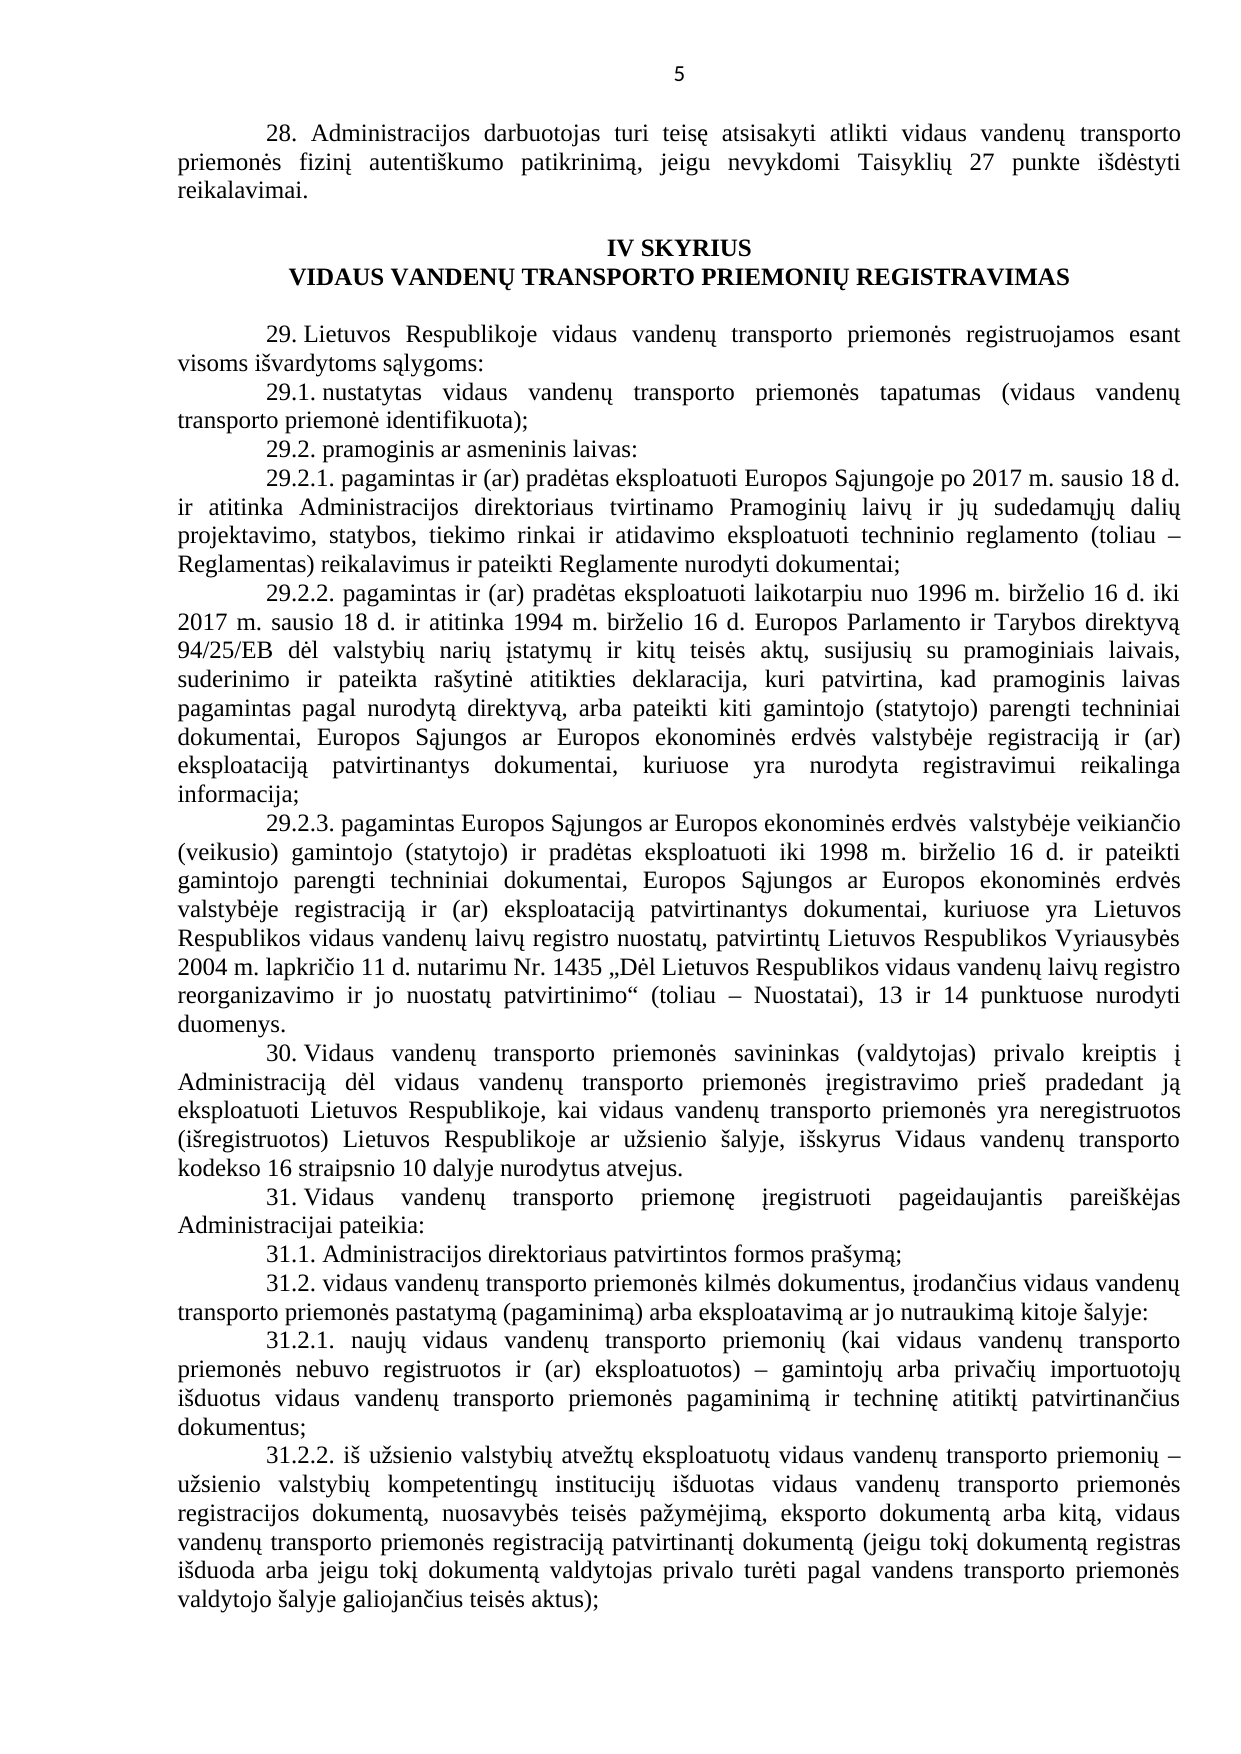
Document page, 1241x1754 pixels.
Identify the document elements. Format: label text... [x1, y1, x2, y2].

text 29.2. pramoginis ar asmeninis laivas: [177, 434, 1181, 463]
text 31.2.1. naujų vidaus vandenų transporto priemonių (kai vidaus vandenų transporto priemonės nebuvo registruotos ir (ar) eksploatuotos) – gamintojų arba privačių importuotojų išduotus vidaus vandenų transporto priemonės pagaminimą ir techninę atitiktį patvirtinančius dokumentus; [177, 1326, 1181, 1441]
text 29. Lietuvos Respublikoje vidaus vandenų transporto priemonės registruojamos esant visoms išvardytoms sąlygoms: [177, 319, 1181, 377]
text 29.2.2. pagamintas ir (ar) pradėtas eksploatuoti laikotarpiu nuo 1996 m. birželio 16 d. iki 2017 m. sausio 18 d. ir atitinka 1994 m. birželio 16 d. Europos Parlamento ir Tarybos direktyvą 94/25/EB dėl valstybių narių įstatymų ir kitų teisės aktų, susijusių su pramoginiais laivais, suderinimo ir pateikta rašytinė atitikties deklaracija, kuri patvirtina, kad pramoginis laivas pagamintas pagal nurodytą direktyvą, arba pateikti kiti gamintojo (statytojo) parengti techniniai dokumentai, Europos Sąjungos ar Europos ekonominės erdvės valstybėje registraciją ir (ar) eksploataciją patvirtinantys dokumentai, kuriuose yra nurodyta registravimui reikalinga informacija; [177, 578, 1181, 808]
text 28. Administracijos darbuotojas turi teisę atsisakyti atlikti vidaus vandenų transporto priemonės fizinį autentiškumo patikrinimą, jeigu nevykdomi Taisyklių 27 punkte išdėstyti reikalavimai. [177, 118, 1181, 204]
text 31.2. vidaus vandenų transporto priemonės kilmės dokumentus, įrodančius vidaus vandenų transporto priemonės pastatymą (pagaminimą) arba eksploatavimą ar jo nutraukimą kitoje šalyje: [177, 1268, 1181, 1326]
text 31.1. Administracijos direktoriaus patvirtintos formos prašymą; [177, 1239, 1181, 1268]
text 31.2.2. iš užsienio valstybių atvežtų eksploatuotų vidaus vandenų transporto priemonių – užsienio valstybių kompetentingų institucijų išduotas vidaus vandenų transporto priemonės registracijos dokumentą, nuosavybės teisės pažymėjimą, eksporto dokumentą arba kitą, vidaus vandenų transporto priemonės registraciją patvirtinantį dokumentą (jeigu tokį dokumentą registras išduoda arba jeigu tokį dokumentą valdytojas privalo turėti pagal vandens transporto priemonės valdytojo šalyje galiojančius teisės aktus); [177, 1441, 1181, 1613]
text 29.2.3. pagamintas Europos Sąjungos ar Europos ekonominės erdvės valstybėje veikiančio (veikusio) gamintojo (statytojo) ir pradėtas eksploatuoti iki 1998 m. birželio 16 d. ir pateikti gamintojo parengti techniniai dokumentai, Europos Sąjungos ar Europos ekonominės erdvės valstybėje registraciją ir (ar) eksploataciją patvirtinantys dokumentai, kuriuose yra Lietuvos Respublikos vidaus vandenų laivų registro nuostatų, patvirtintų Lietuvos Respublikos Vyriausybės 2004 m. lapkričio 11 d. nutarimu Nr. 1435 „Dėl Lietuvos Respublikos vidaus vandenų laivų registro reorganizavimo ir jo nuostatų patvirtinimo“ (toliau – Nuostatai), 13 ir 14 punktuose nurodyti duomenys. [177, 808, 1181, 1038]
text 30. Vidaus vandenų transporto priemonės savininkas (valdytojas) privalo kreiptis į Administraciją dėl vidaus vandenų transporto priemonės įregistravimo prieš pradedant ją eksploatuoti Lietuvos Respublikoje, kai vidaus vandenų transporto priemonės yra neregistruotos (išregistruotos) Lietuvos Respublikoje ar užsienio šalyje, išskyrus Vidaus vandenų transporto kodekso 16 straipsnio 10 dalyje nurodytus atvejus. [177, 1038, 1181, 1182]
text VIDAUS VANDENŲ TRANSPORTO PRIEMONIŲ REGISTRAVIMAS [177, 262, 1181, 291]
text 31. Vidaus vandenų transporto priemonę įregistruoti pageidaujantis pareiškėjas Administracijai pateikia: [177, 1182, 1181, 1239]
text 29.1. nustatytas vidaus vandenų transporto priemonės tapatumas (vidaus vandenų transporto priemonė identifikuota); [177, 377, 1181, 434]
text IV SKYRIUS [177, 233, 1181, 262]
text 29.2.1. pagamintas ir (ar) pradėtas eksploatuoti Europos Sąjungoje po 2017 m. sausio 18 d. ir atitinka Administracijos direktoriaus tvirtinamo Pramoginių laivų ir jų sudedamųjų dalių projektavimo, statybos, tiekimo rinkai ir atidavimo eksploatuoti techninio reglamento (toliau – Reglamentas) reikalavimus ir pateikti Reglamente nurodyti dokumentai; [177, 463, 1181, 578]
